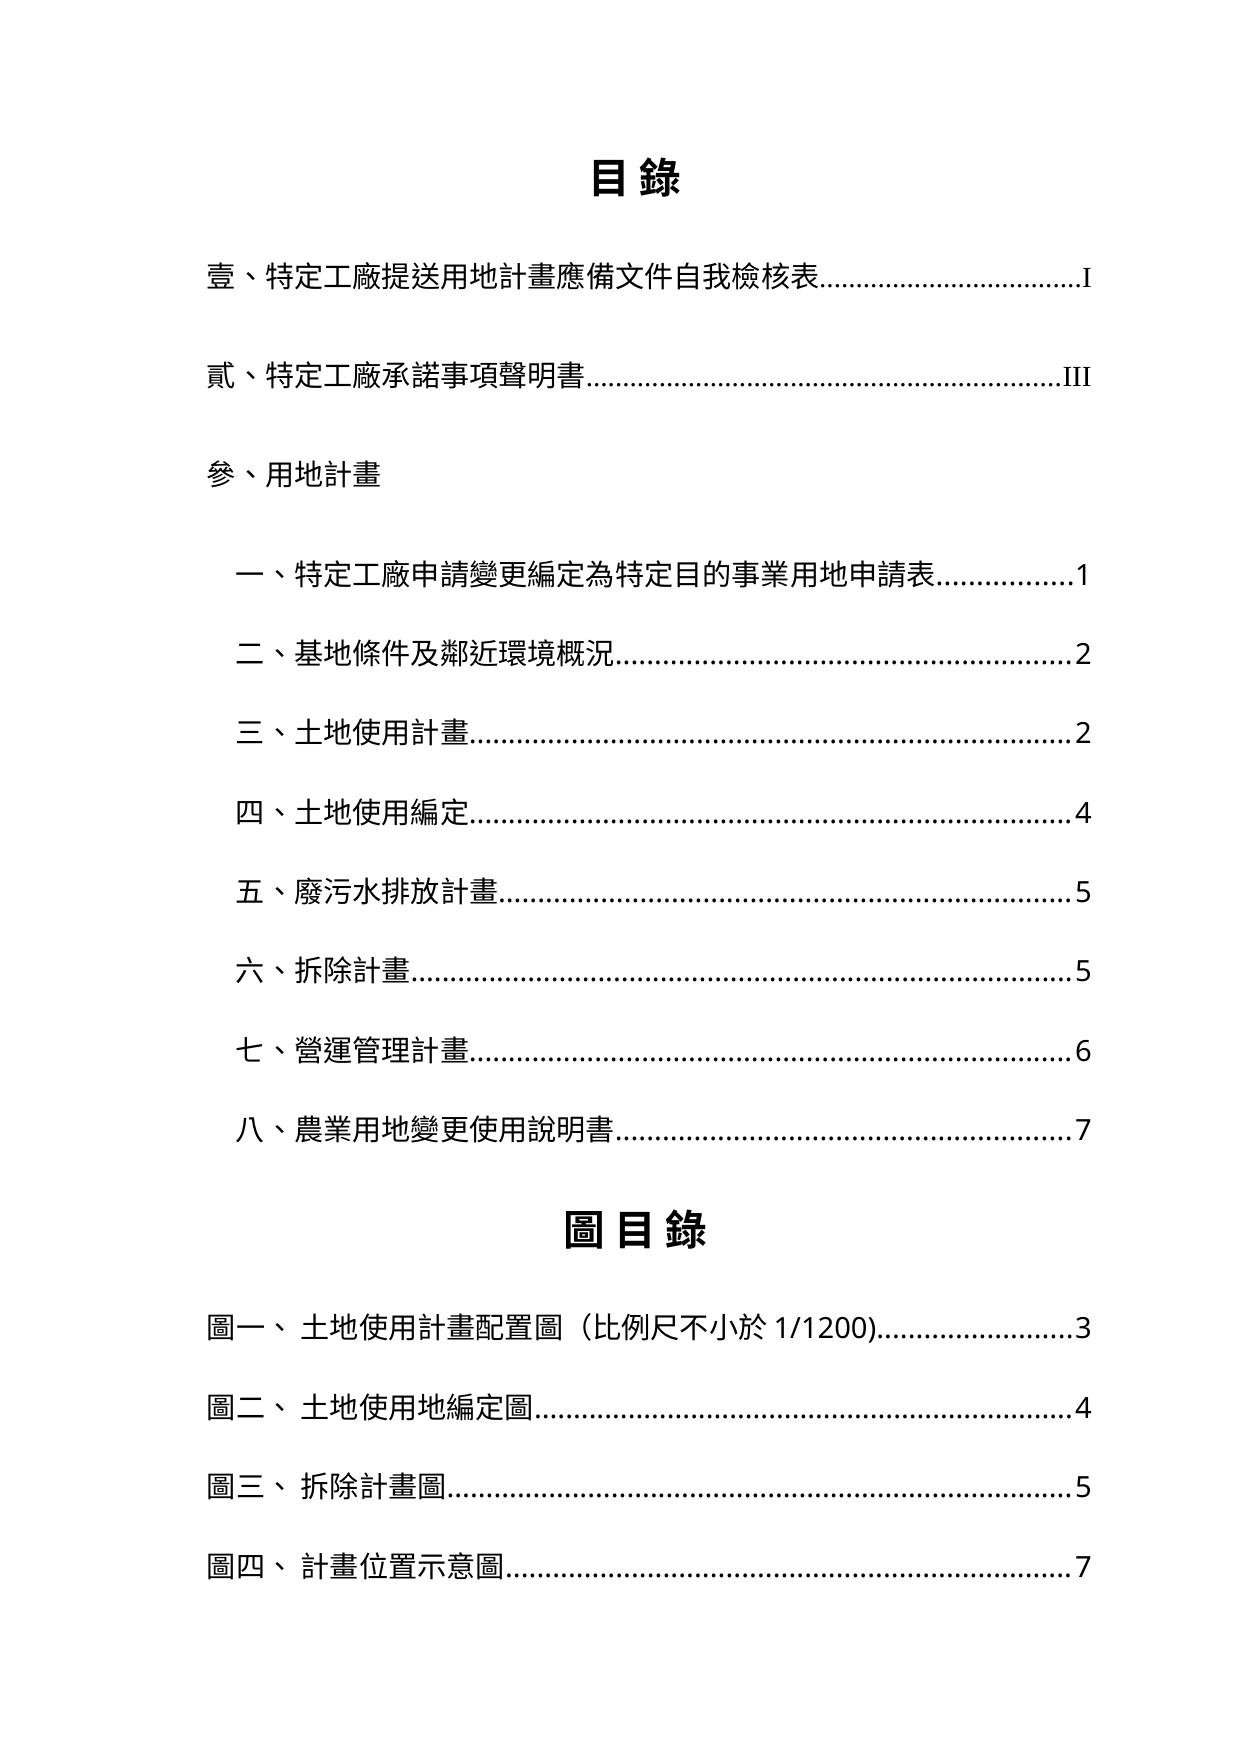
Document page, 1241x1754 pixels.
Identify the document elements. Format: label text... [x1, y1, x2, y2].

text 六、拆除計畫 5 [236, 929, 1092, 1009]
text 圖三、 拆除計畫圖 5 [207, 1445, 1092, 1525]
text 圖四、 計畫位置示意圖 7 [207, 1525, 1092, 1604]
text 二、基地條件及鄰近環境概況 2 [236, 612, 1092, 691]
text 圖 目 錄 [177, 1187, 1092, 1267]
text 一、特定工廠申請變更編定為特定目的事業用地申請表 1 [236, 533, 1092, 612]
text 八、農業用地變更使用說明書 7 [236, 1088, 1092, 1168]
text 四、土地使用編定 4 [236, 771, 1092, 850]
text 貳、特定工廠承諾事項聲明書 III [207, 334, 1092, 414]
text 五、廢污水排放計畫 5 [236, 850, 1092, 929]
text 圖二、 土地使用地編定圖 4 [207, 1366, 1092, 1445]
text 圖一、 土地使用計畫配置圖（比例尺不小於1/1200) 3 [207, 1287, 1092, 1366]
text 目 錄 [177, 136, 1092, 215]
text 參、用地計畫 [207, 433, 1092, 513]
text 三、土地使用計畫 2 [236, 691, 1092, 771]
text 壹、特定工廠提送用地計畫應備文件自我檢核表 I [207, 235, 1092, 314]
text 七、營運管理計畫 6 [236, 1009, 1092, 1088]
